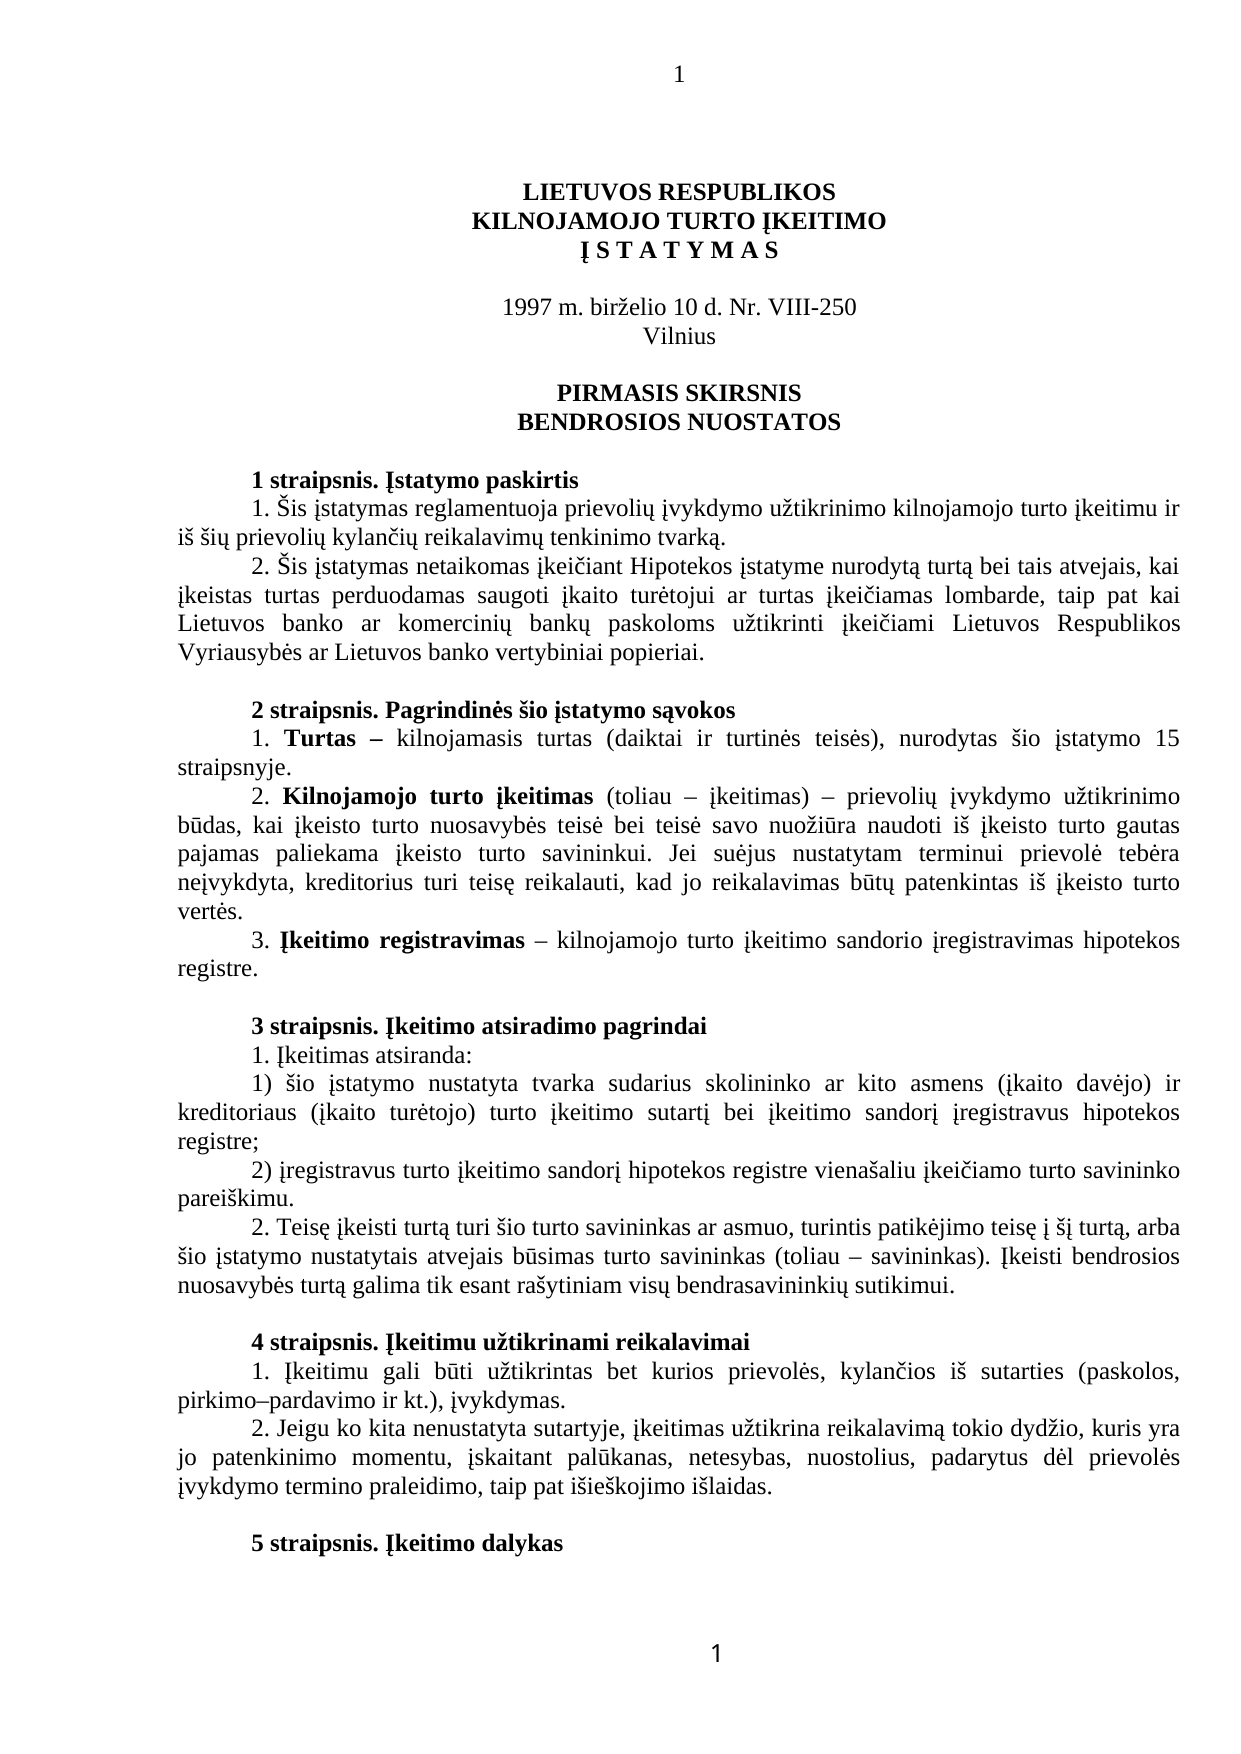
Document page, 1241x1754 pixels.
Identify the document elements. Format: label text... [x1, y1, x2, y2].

text 5 straipsnis. Įkeitimo dalykas [177, 1528, 1181, 1557]
text 2. Teisę įkeisti turtą turi šio turto savininkas ar asmuo, turintis patikėjimo teisę į šį turtą, arba šio įstatymo nustatytais atvejais būsimas turto savininkas (toliau – savininkas). Įkeisti bendrosios nuosavybės turtą galima tik esant rašytiniam visų bendrasavininkių sutikimui. [177, 1212, 1181, 1298]
text Į S T A T Y M A S [177, 235, 1181, 263]
text 3 straipsnis. Įkeitimo atsiradimo pagrindai [177, 1011, 1181, 1040]
text 2. Šis įstatymas netaikomas įkeičiant Hipotekos įstatyme nurodytą turtą bei tais atvejais, kai įkeistas turtas perduodamas saugoti įkaito turėtojui ar turtas įkeičiamas lombarde, taip pat kai Lietuvos banko ar komercinių bankų paskoloms užtikrinti įkeičiami Lietuvos Respublikos Vyriausybės ar Lietuvos banko vertybiniai popieriai. [177, 551, 1181, 666]
text 1 straipsnis. Įstatymo paskirtis [177, 465, 1181, 493]
text 1) šio įstatymo nustatyta tvarka sudarius skolininko ar kito asmens (įkaito davėjo) ir kreditoriaus (įkaito turėtojo) turto įkeitimo sutartį bei įkeitimo sandorį įregistravus hipotekos registre; [177, 1068, 1181, 1155]
text BENDROSIOS NUOSTATOS [177, 407, 1181, 436]
text 2 straipsnis. Pagrindinės šio įstatymo sąvokos [177, 695, 1181, 723]
text 1. Įkeitimas atsiranda: [177, 1040, 1181, 1068]
text 1997 m. birželio 10 d. Nr. VIII-250 [177, 292, 1181, 321]
text 2. Jeigu ko kita nenustatyta sutartyje, įkeitimas užtikrina reikalavimą tokio dydžio, kuris yra jo patenkinimo momentu, įskaitant palūkanas, netesybas, nuostolius, padarytus dėl prievolės įvykdymo termino praleidimo, taip pat išieškojimo išlaidas. [177, 1413, 1181, 1500]
text 4 straipsnis. Įkeitimu užtikrinami reikalavimai [177, 1327, 1181, 1356]
text 3. Įkeitimo registravimas – kilnojamojo turto įkeitimo sandorio įregistravimas hipotekos registre. [177, 925, 1181, 982]
text LIETUVOS RESPUBLIKOS [177, 177, 1181, 206]
text 2) įregistravus turto įkeitimo sandorį hipotekos registre vienašaliu įkeičiamo turto savininko pareiškimu. [177, 1155, 1181, 1212]
text 1. Įkeitimu gali būti užtikrintas bet kurios prievolės, kylančios iš sutarties (paskolos, pirkimo–pardavimo ir kt.), įvykdymas. [177, 1356, 1181, 1413]
text KILNOJAMOJO TURTO ĮKEITIMO [177, 206, 1181, 235]
text 2. Kilnojamojo turto įkeitimas (toliau – įkeitimas) – prievolių įvykdymo užtikrinimo būdas, kai įkeisto turto nuosavybės teisė bei teisė savo nuožiūra naudoti iš įkeisto turto gautas pajamas paliekama įkeisto turto savininkui. Jei suėjus nustatytam terminui prievolė tebėra neįvykdyta, kreditorius turi teisę reikalauti, kad jo reikalavimas būtų patenkintas iš įkeisto turto vertės. [177, 781, 1181, 925]
text 1. Turtas – kilnojamasis turtas (daiktai ir turtinės teisės), nurodytas šio įstatymo 15 straipsnyje. [177, 723, 1181, 781]
text Vilnius [177, 321, 1181, 350]
text 1. Šis įstatymas reglamentuoja prievolių įvykdymo užtikrinimo kilnojamojo turto įkeitimu ir iš šių prievolių kylančių reikalavimų tenkinimo tvarką. [177, 493, 1181, 551]
text PIRMASIS SKIRSNIS [177, 378, 1181, 407]
